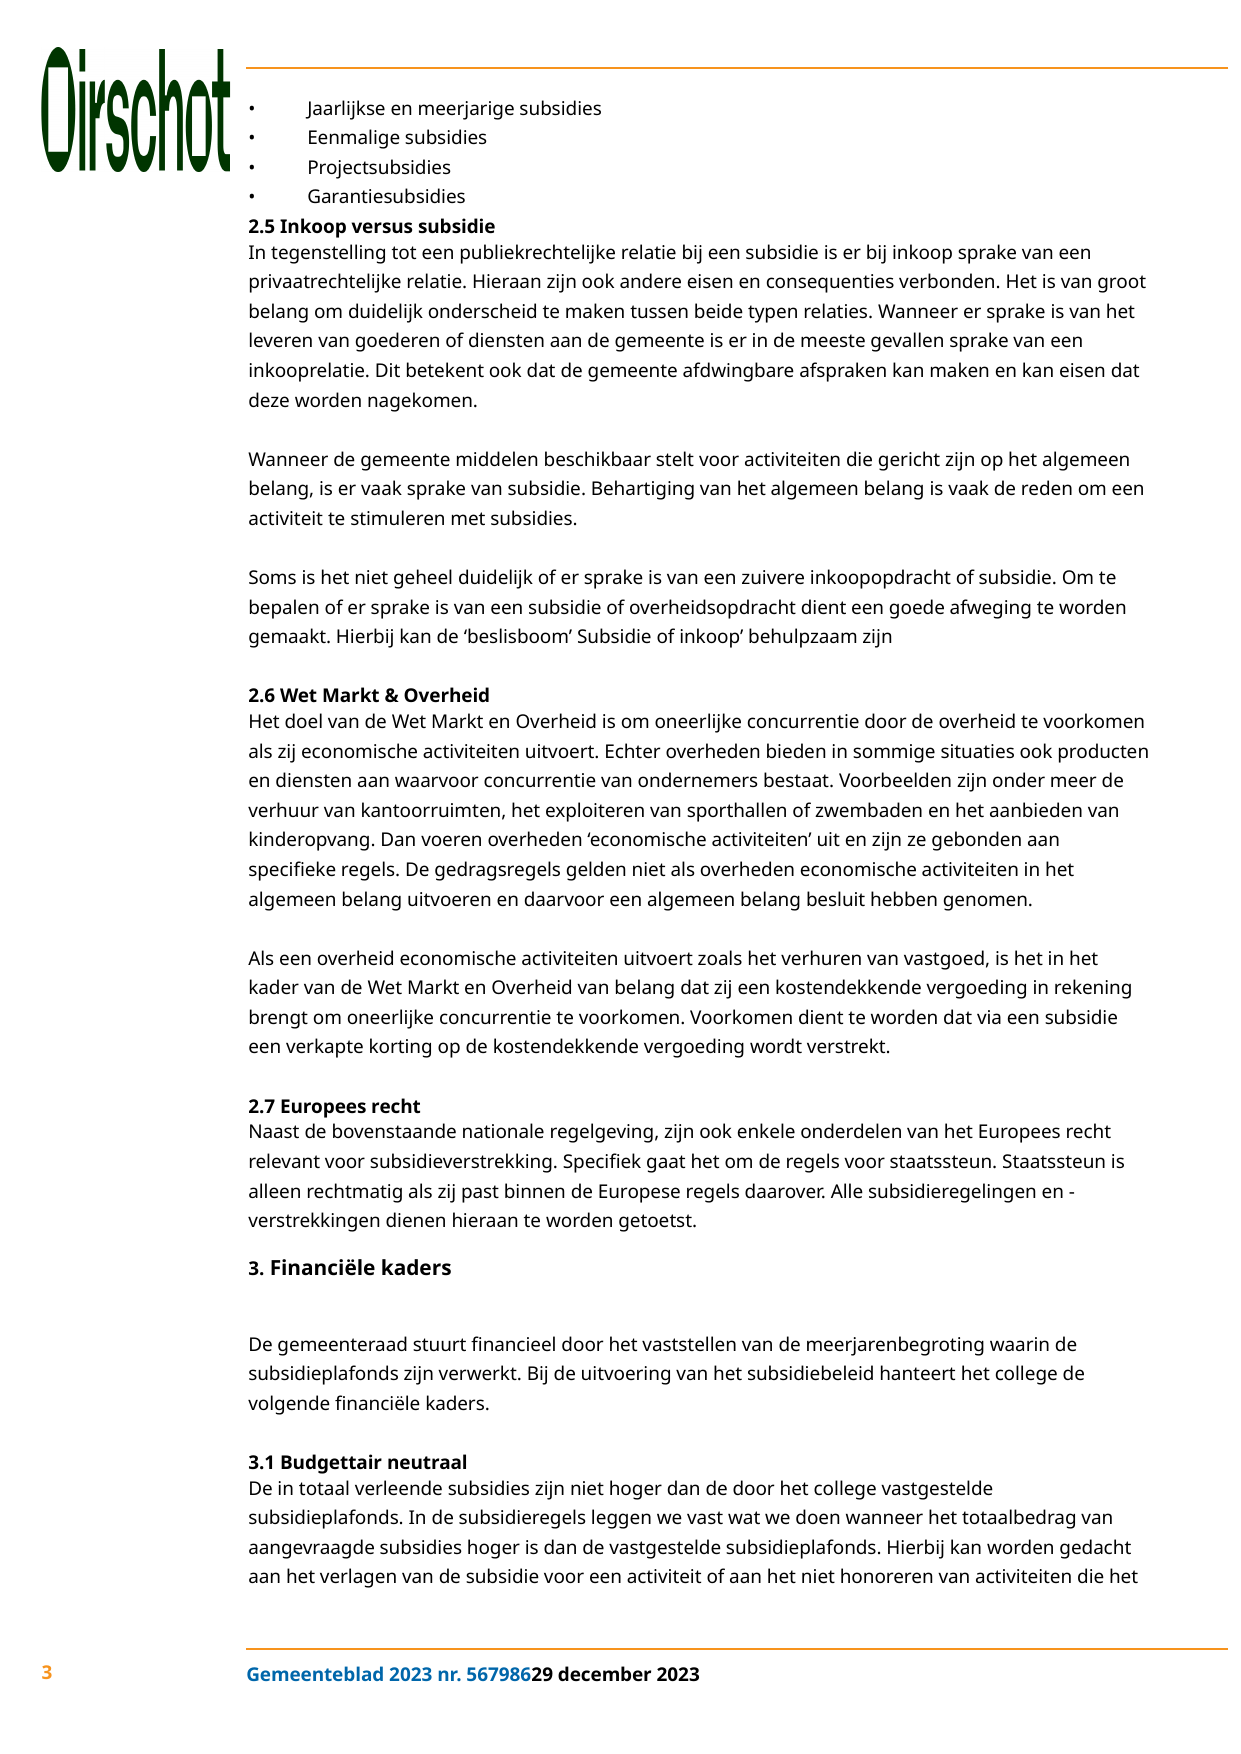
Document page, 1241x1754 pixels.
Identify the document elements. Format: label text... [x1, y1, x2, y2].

list Projectsubsidies [248, 154, 1152, 180]
list Eenmalige subsidies [248, 124, 1152, 150]
text 2.7 Europees recht [248, 1093, 1152, 1119]
text Wanneer de gemeente middelen beschikbaar stelt voor activiteiten die gericht zijn op het algemeen belang, is er vaak sprake van subsidie. Behartiging van het algemeen belang is vaak de reden om een activiteit te stimuleren met subsidies. [248, 446, 1152, 531]
text 3.1 Budgettair neutraal [248, 1449, 1152, 1475]
text Naast de bovenstaande nationale regelgeving, zijn ook enkele onderdelen van het Europees recht relevant voor subsidieverstrekking. Specifiek gaat het om de regels voor staatssteun. Staatssteun is alleen rechtmatig als zij past binnen de Europese regels daarover. Alle subsidieregelingen en -verstrekkingen dienen hieraan te worden getoetst. [248, 1119, 1152, 1233]
text Het doel van de Wet Markt en Overheid is om oneerlijke concurrentie door de overheid te voorkomen als zij economische activiteiten uitvoert. Echter overheden bieden in sommige situaties ook producten en diensten aan waarvoor concurrentie van ondernemers bestaat. Voorbeelden zijn onder meer de verhuur van kantoorruimten, het exploiteren van sporthallen of zwembaden en het aanbieden van kinderopvang. Dan voeren overheden ‘economische activiteiten’ uit en zijn ze gebonden aan specifieke regels. De gedragsregels gelden niet als overheden economische activiteiten in het algemeen belang uitvoeren en daarvoor een algemeen belang besluit hebben genomen. [248, 708, 1152, 912]
text 3. Financiële kaders [248, 1253, 1152, 1281]
text 2.5 Inkoop versus subsidie [248, 213, 1152, 239]
list Jaarlijkse en meerjarige subsidies [248, 95, 1152, 121]
text Als een overheid economische activiteiten uitvoert zoals het verhuren van vastgoed, is het in het kader van de Wet Markt en Overheid van belang dat zij een kostendekkende vergoeding in rekening brengt om oneerlijke concurrentie te voorkomen. Voorkomen dient te worden dat via een subsidie een verkapte korting op de kostendekkende vergoeding wordt verstrekt. [248, 945, 1152, 1059]
text In tegenstelling tot een publiekrechtelijke relatie bij een subsidie is er bij inkoop sprake van een privaatrechtelijke relatie. Hieraan zijn ook andere eisen en consequenties verbonden. Het is van groot belang om duidelijk onderscheid te maken tussen beide typen relaties. Wanneer er sprake is van het leveren van goederen of diensten aan de gemeente is er in de meeste gevallen sprake van een inkooprelatie. Dit betekent ook dat de gemeente afdwingbare afspraken kan maken en kan eisen dat deze worden nagekomen. [248, 239, 1152, 412]
picture [41, 47, 231, 172]
text 2.6 Wet Markt & Overheid [248, 683, 1152, 708]
text De gemeenteraad stuurt financieel door het vaststellen van de meerjarenbegroting waarin de subsidieplafonds zijn verwerkt. Bij de uitvoering van het subsidiebeleid hanteert het college de volgende financiële kaders. [248, 1331, 1152, 1416]
text De in totaal verleende subsidies zijn niet hoger dan de door het college vastgestelde subsidieplafonds. In de subsidieregels leggen we vast wat we doen wanneer het totaalbedrag van aangevraagde subsidies hoger is dan de vastgestelde subsidieplafonds. Hierbij kan worden gedacht aan het verlagen van de subsidie voor een activiteit of aan het niet honoreren van activiteiten die het [248, 1475, 1152, 1589]
text Soms is het niet geheel duidelijk of er sprake is van een zuivere inkoopopdracht of subsidie. Om te bepalen of er sprake is van een subsidie of overheidsopdracht dient een goede afweging te worden gemaakt. Hierbij kan de ‘beslisboom’ Subsidie of inkoop’ behulpzaam zijn [248, 564, 1152, 649]
list Garantiesubsidies [248, 183, 1152, 209]
